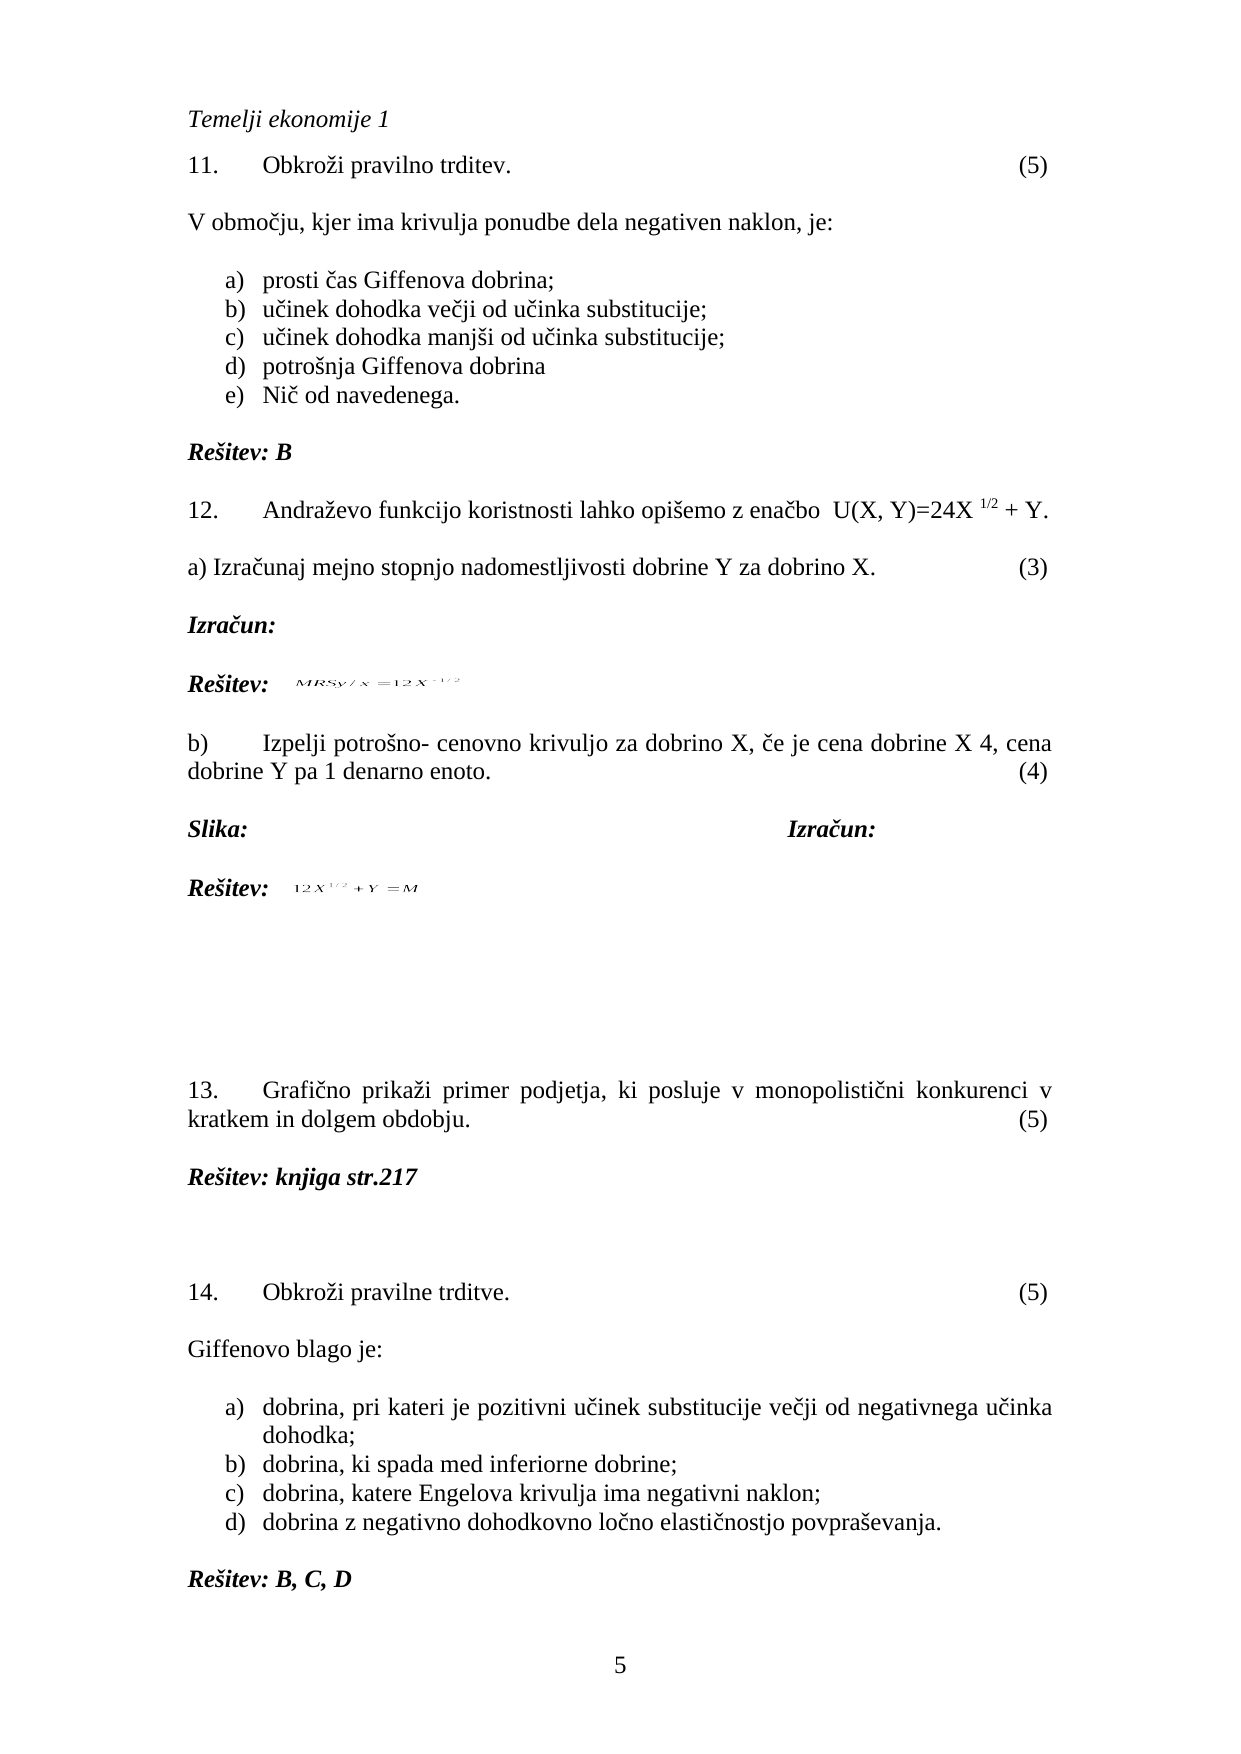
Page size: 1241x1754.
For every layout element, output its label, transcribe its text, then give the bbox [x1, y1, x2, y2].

list dobrina, pri kateri je pozitivni učinek substitucije večji od negativnega učinka dohodka; [225, 1392, 1053, 1449]
list dobrina z negativno dohodkovno ločno elastičnostjo povpraševanja. [225, 1507, 1053, 1535]
list Nič od navedenega. [225, 380, 1053, 409]
text a) Izračunaj mejno stopnjo nadomestljivosti dobrine Y za dobrino X. (3) [187, 552, 1053, 581]
text 12. Andraževo funkcijo koristnosti lahko opišemo z enačbo U(X, Y)=24X 1/2 + Y. [187, 495, 1053, 524]
text Rešitev: B [187, 437, 1053, 466]
text b) Izpelji potrošno- cenovno krivuljo za dobrino X, če je cena dobrine X 4, cena dobrine Y pa 1 denarno enoto. (4) [187, 728, 1053, 785]
text 11. Obkroži pravilno trditev. (5) [187, 150, 1053, 179]
text V območju, kjer ima krivulja ponudbe dela negativen naklon, je: [187, 207, 1053, 236]
list prosti čas Giffenova dobrina; [225, 265, 1053, 294]
text Giffenovo blago je: [187, 1334, 1053, 1363]
text Rešitev: B, C, D [187, 1564, 1053, 1593]
text Slika: Izračun: [187, 814, 1053, 843]
text Izračun: [187, 610, 1053, 639]
text 14. Obkroži pravilne trditve. (5) [187, 1277, 1053, 1305]
list učinek dohodka manjši od učinka substitucije; [225, 322, 1053, 351]
text 13. Grafično prikaži primer podjetja, ki posluje v monopolistični konkurenci v kratkem in dolgem obdobju. (5) [187, 1075, 1053, 1133]
text Rešitev: [187, 667, 1053, 699]
text Rešitev: knjiga str.217 [187, 1162, 1053, 1190]
text Rešitev: [187, 871, 1053, 903]
list dobrina, katere Engelova krivulja ima negativni naklon; [225, 1478, 1053, 1507]
list potrošnja Giffenova dobrina [225, 351, 1053, 380]
list učinek dohodka večji od učinka substitucije; [225, 294, 1053, 322]
list dobrina, ki spada med inferiorne dobrine; [225, 1449, 1053, 1478]
